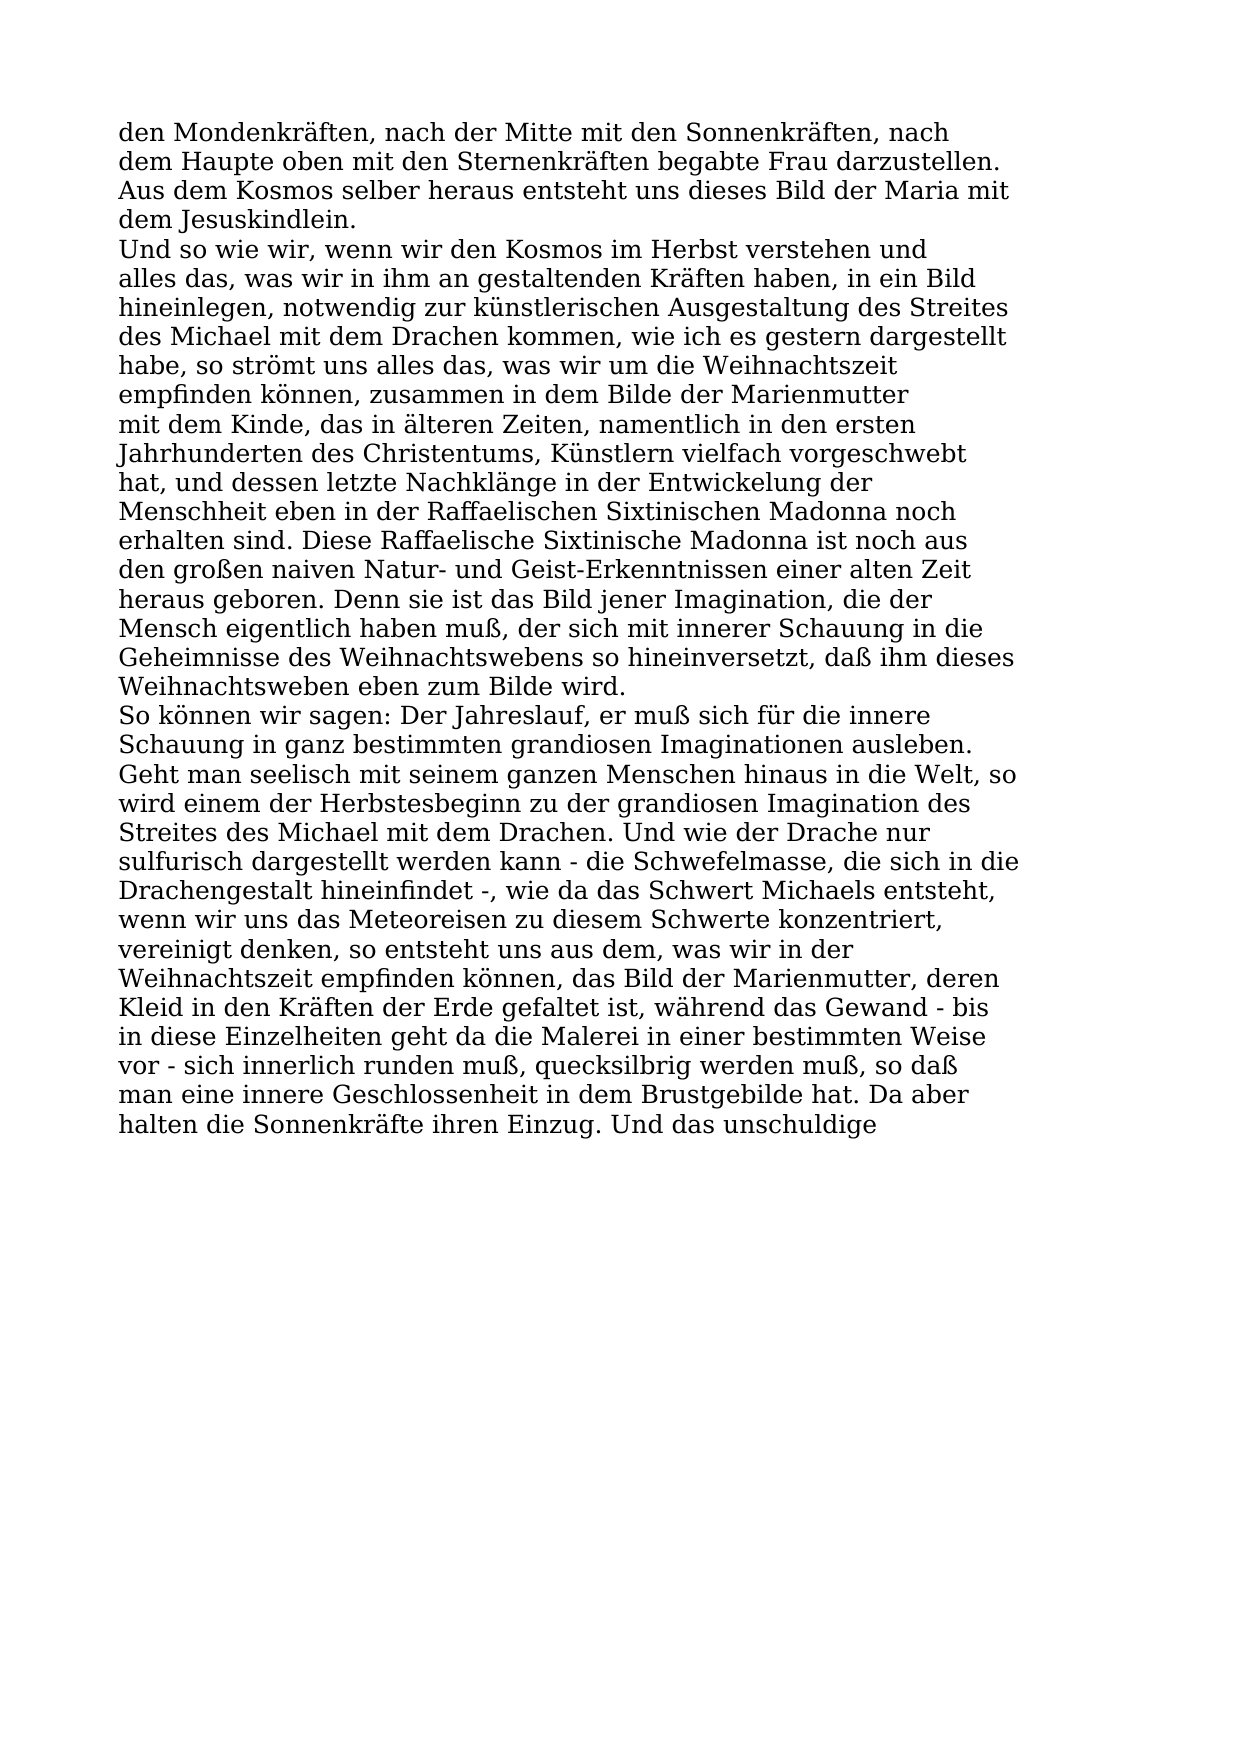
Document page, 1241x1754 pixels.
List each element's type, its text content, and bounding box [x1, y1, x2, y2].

text alles das, was wir in ihm an gestaltenden Kräften haben, in ein Bild [118, 264, 1122, 293]
text empfinden können, zusammen in dem Bilde der Marienmutter [118, 381, 1122, 410]
text den Mondenkräften, nach der Mitte mit den Sonnenkräften, nach [118, 118, 1122, 147]
text vor - sich innerlich runden muß, quecksilbrig werden muß, so daß [118, 1051, 1122, 1081]
text habe, so strömt uns alles das, was wir um die Weihnachtszeit [118, 351, 1122, 381]
text Und so wie wir, wenn wir den Kosmos im Herbst verstehen und [118, 235, 1122, 264]
text vereinigt denken, so entsteht uns aus dem, was wir in der [118, 935, 1122, 964]
text Weihnachtszeit empfinden können, das Bild der Marienmutter, deren [118, 964, 1122, 993]
text Aus dem Kosmos selber heraus entsteht uns dieses Bild der Maria mit [118, 176, 1122, 206]
text Weihnachtsweben eben zum Bilde wird. [118, 672, 1122, 701]
text mit dem Kinde, das in älteren Zeiten, namentlich in den ersten [118, 410, 1122, 439]
text wenn wir uns das Meteoreisen zu diesem Schwerte konzentriert, [118, 906, 1122, 935]
text halten die Sonnenkräfte ihren Einzug. Und das unschuldige [118, 1110, 1122, 1139]
text den großen naiven Natur- und Geist-Erkenntnissen einer alten Zeit [118, 556, 1122, 585]
text hat, und dessen letzte Nachklänge in der Entwickelung der [118, 468, 1122, 497]
text Drachengestalt hineinfindet -, wie da das Schwert Michaels entsteht, [118, 876, 1122, 906]
text Menschheit eben in der Raffaelischen Sixtinischen Madonna noch [118, 497, 1122, 526]
text Streites des Michael mit dem Drachen. Und wie der Drache nur [118, 818, 1122, 847]
text wird einem der Herbstesbeginn zu der grandiosen Imagination des [118, 789, 1122, 818]
text So können wir sagen: Der Jahreslauf, er muß sich für die innere [118, 701, 1122, 731]
text man eine innere Geschlossenheit in dem Brustgebilde hat. Da aber [118, 1081, 1122, 1110]
text Mensch eigentlich haben muß, der sich mit innerer Schauung in die [118, 614, 1122, 643]
text sulfurisch dargestellt werden kann - die Schwefelmasse, die sich in die [118, 847, 1122, 876]
text dem Haupte oben mit den Sternenkräften begabte Frau darzustellen. [118, 147, 1122, 176]
text des Michael mit dem Drachen kommen, wie ich es gestern dargestellt [118, 322, 1122, 351]
text hineinlegen, notwendig zur künstlerischen Ausgestaltung des Streites [118, 293, 1122, 322]
text dem Jesuskindlein. [118, 206, 1122, 235]
text Kleid in den Kräften der Erde gefaltet ist, während das Gewand - bis [118, 993, 1122, 1022]
text Geheimnisse des Weihnachtswebens so hineinversetzt, daß ihm dieses [118, 643, 1122, 672]
text Geht man seelisch mit seinem ganzen Menschen hinaus in die Welt, so [118, 760, 1122, 789]
text in diese Einzelheiten geht da die Malerei in einer bestimmten Weise [118, 1022, 1122, 1051]
text erhalten sind. Diese Raffaelische Sixtinische Madonna ist noch aus [118, 526, 1122, 556]
text Jahrhunderten des Christentums, Künstlern vielfach vorgeschwebt [118, 439, 1122, 468]
text Schauung in ganz bestimmten grandiosen Imaginationen ausleben. [118, 731, 1122, 760]
text heraus geboren. Denn sie ist das Bild jener Imagination, die der [118, 585, 1122, 614]
